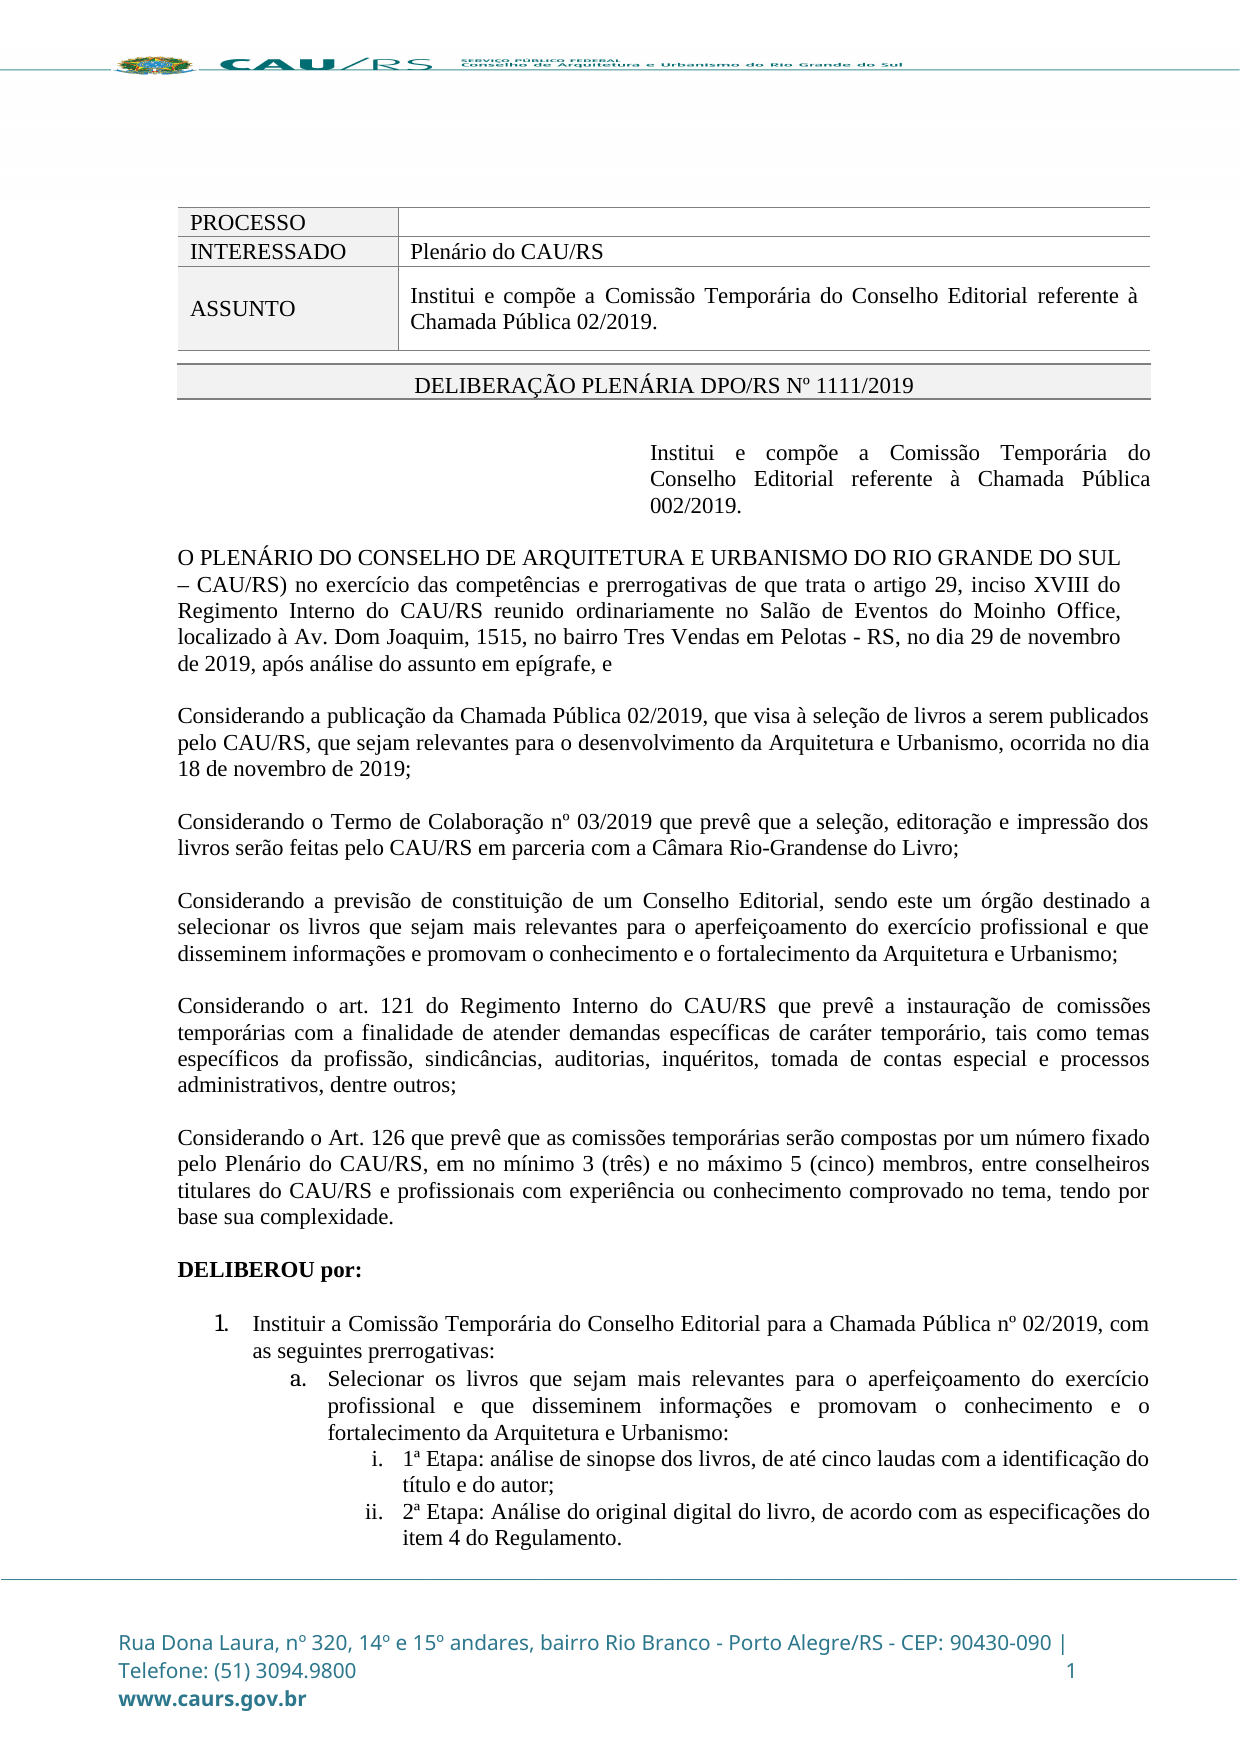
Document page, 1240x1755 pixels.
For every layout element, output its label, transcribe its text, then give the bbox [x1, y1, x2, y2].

list 1ª Etapa: análise de sinopse dos livros, de até cinco laudas com a identificação do título e do autor; [383, 1445, 1151, 1498]
table_cell Institui e compõe a Comissão Temporária do Conselho Editorial referente à Chamada Pública 02/2019. [399, 267, 1150, 350]
text Considerando o Termo de Colaboração nº 03/2019 que prevê que a seleção, editoração e impressão dos livros serão feitas pelo CAU/RS em parceria com a Câmara Rio-Grandense do Livro; [177, 808, 1151, 861]
table_cell Plenário do CAU/RS [399, 237, 1150, 266]
text Institui e compõe a Comissão Temporária do Conselho Editorial referente à Chamada Pública 002/2019. [650, 439, 1151, 518]
list 2ª Etapa: Análise do original digital do livro, de acordo com as especificações do item 4 do Regulamento. [383, 1498, 1151, 1551]
text DELIBERAÇÃO PLENÁRIA DPO/RS Nº 1111/2019 [177, 365, 1151, 398]
table_header [399, 208, 1150, 236]
text Considerando o art. 121 do Regimento Interno do CAU/RS que prevê a instauração de comissões temporárias com a finalidade de atender demandas específicas de caráter temporário, tais como temas específicos da profissão, sindicâncias, auditorias, inquéritos, tomada de contas especial e processos administrativos, dentre outros; [177, 992, 1151, 1098]
text Considerando a previsão de constituição de um Conselho Editorial, sendo este um órgão destinado a selecionar os livros que sejam mais relevantes para o aperfeiçoamento do exercício profissional e que disseminem informações e promovam o conhecimento e o fortalecimento da Arquitetura e Urbanismo; [177, 887, 1151, 966]
text Considerando a publicação da Chamada Pública 02/2019, que visa à seleção de livros a serem publicados pelo CAU/RS, que sejam relevantes para o desenvolvimento da Arquitetura e Urbanismo, ocorrida no dia 18 de novembro de 2019; [177, 702, 1151, 782]
table_header PROCESSO [178, 208, 398, 236]
list Selecionar os livros que sejam mais relevantes para o aperfeiçoamento do exercício profissional e que disseminem informações e promovam o conhecimento e o fortalecimento da Arquitetura e Urbanismo: [290, 1364, 1151, 1445]
table_cell INTERESSADO [178, 237, 398, 266]
text O PLENÁRIO DO CONSELHO DE ARQUITETURA E URBANISMO DO RIO GRANDE DO SUL – CAU/RS) no exercício das competências e prerrogativas de que trata o artigo 29, inciso XVIII do Regimento Interno do CAU/RS reunido ordinariamente no Salão de Eventos do Moinho Office, localizado à Av. Dom Joaquim, 1515, no bairro Tres Vendas em Pelotas - RS, no dia 29 de novembro de 2019, após análise do assunto em epígrafe, e [177, 544, 1122, 676]
text DELIBEROU por: [177, 1256, 1151, 1282]
list Instituir a Comissão Temporária do Conselho Editorial para a Chamada Pública nº 02/2019, com as seguintes prerrogativas: [215, 1309, 1151, 1364]
table_cell ASSUNTO [178, 267, 398, 350]
text Considerando o Art. 126 que prevê que as comissões temporárias serão compostas por um número fixado pelo Plenário do CAU/RS, em no mínimo 3 (três) e no máximo 5 (cinco) membros, entre conselheiros titulares do CAU/RS e profissionais com experiência ou conhecimento comprovado no tema, tendo por base sua complexidade. [177, 1124, 1151, 1229]
